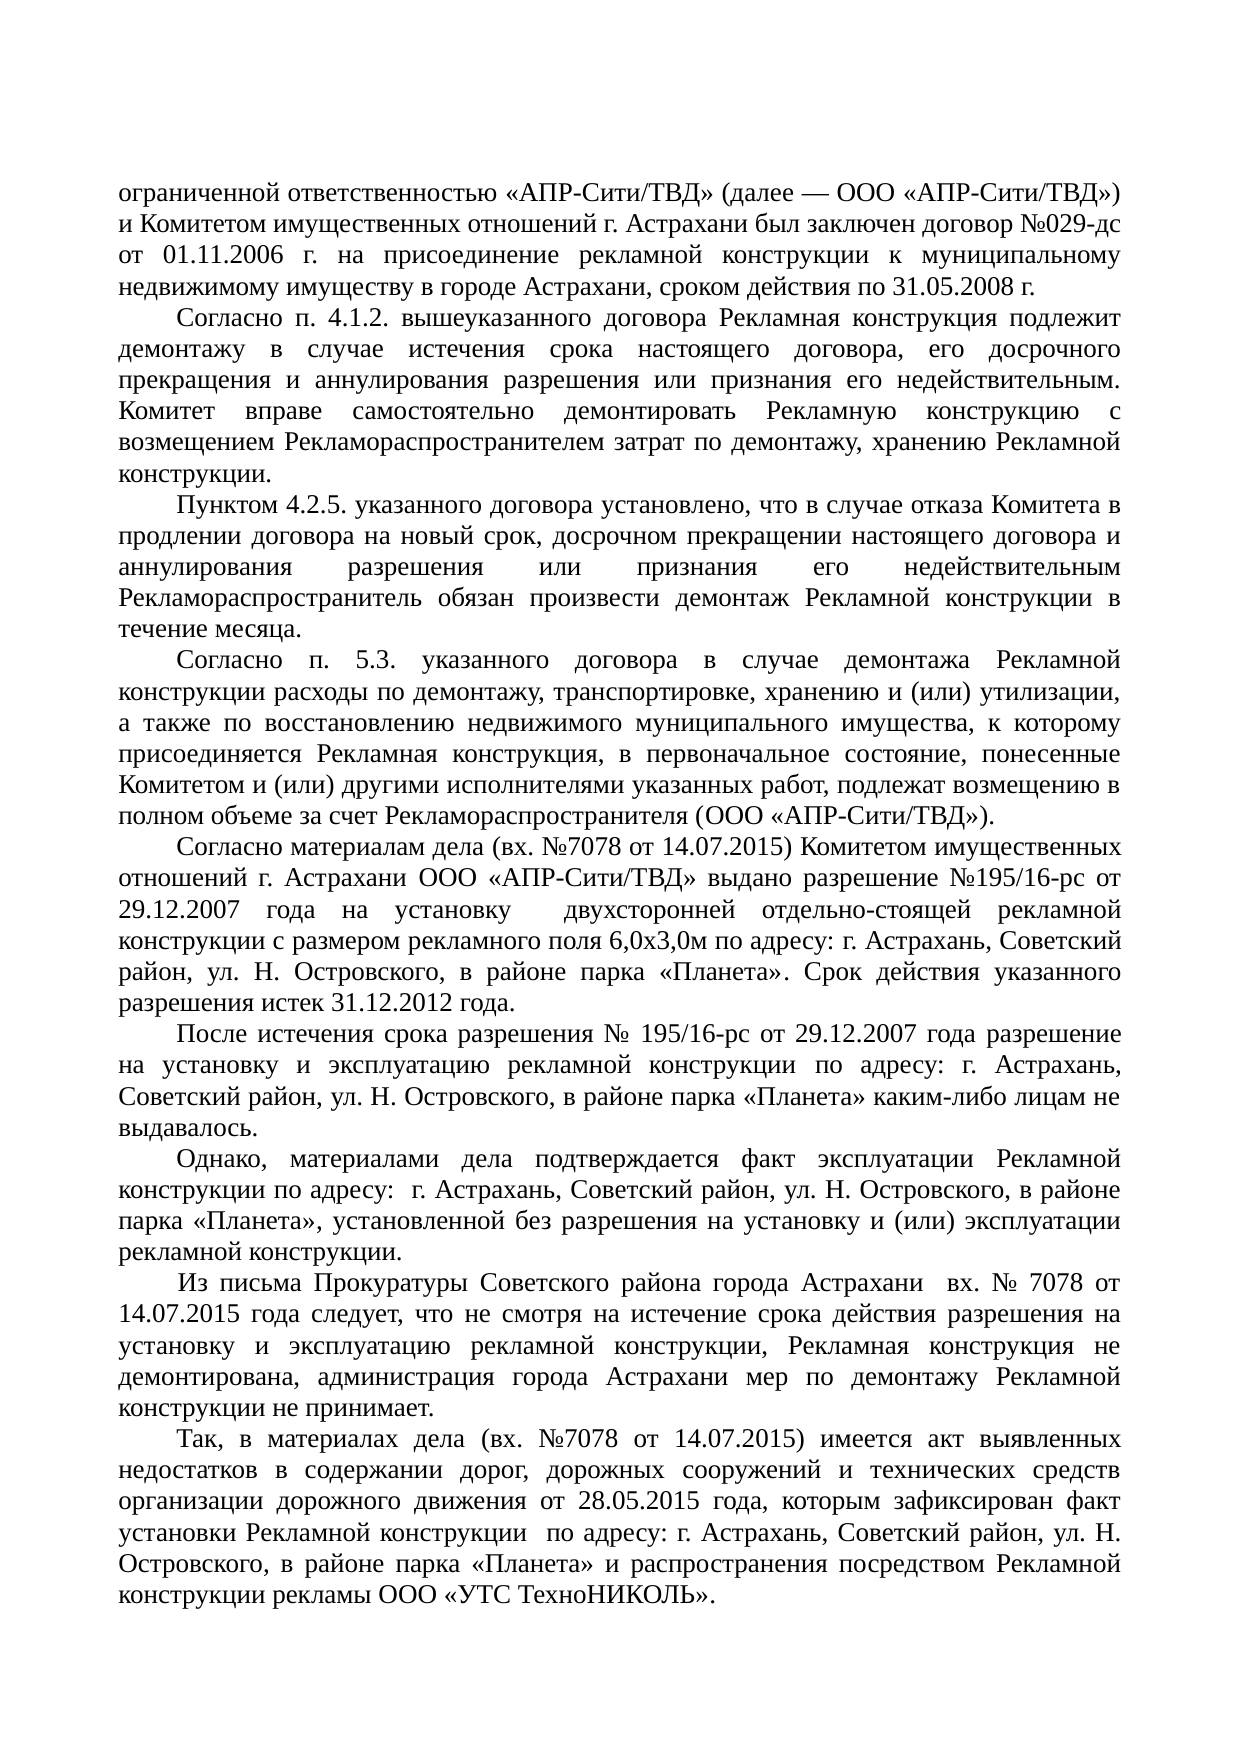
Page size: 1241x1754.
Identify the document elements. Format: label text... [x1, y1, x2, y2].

text Согласно материалам дела (вх. №7078 от 14.07.2015) Комитетом имущественных отношений г. Астрахани ООО «АПР-Сити/ТВД» выдано разрешение №195/16-рс от 29.12.2007 года на установку двухсторонней отдельно-стоящей рекламной конструкции с размером рекламного поля 6,0х3,0м по адресу: г. Астрахань, Советский район, ул. Н. Островского, в районе парка «Планета». Срок действия указанного разрешения истек 31.12.2012 года. [118, 830, 1122, 1017]
text Пунктом 4.2.5. указанного договора установлено, что в случае отказа Комитета в продлении договора на новый срок, досрочном прекращении настоящего договора и аннулирования разрешения или признания его недействительным Рекламораспространитель обязан произвести демонтаж Рекламной конструкции в течение месяца. [118, 488, 1122, 643]
text ограниченной ответственностью «АПР-Сити/ТВД» (далее — ООО «АПР-Сити/ТВД») и Комитетом имущественных отношений г. Астрахани был заключен договор №029-дс от 01.11.2006 г. на присоединение рекламной конструкции к муниципальному недвижимому имуществу в городе Астрахани, сроком действия по 31.05.2008 г. [118, 176, 1122, 301]
text Согласно п. 4.1.2. вышеуказанного договора Рекламная конструкция подлежит демонтажу в случае истечения срока настоящего договора, его досрочного прекращения и аннулирования разрешения или признания его недействительным. Комитет вправе самостоятельно демонтировать Рекламную конструкцию с возмещением Рекламораспространителем затрат по демонтажу, хранению Рекламной конструкции. [118, 301, 1122, 488]
text Согласно п. 5.3. указанного договора в случае демонтажа Рекламной конструкции расходы по демонтажу, транспортировке, хранению и (или) утилизации, а также по восстановлению недвижимого муниципального имущества, к которому присоединяется Рекламная конструкция, в первоначальное состояние, понесенные Комитетом и (или) другими исполнителями указанных работ, подлежат возмещению в полном объеме за счет Рекламораспространителя (ООО «АПР-Сити/ТВД»). [118, 643, 1122, 830]
text Из письма Прокуратуры Советского района города Астрахани вх. № 7078 от 14.07.2015 года следует, что не смотря на истечение срока действия разрешения на установку и эксплуатацию рекламной конструкции, Рекламная конструкция не демонтирована, администрация города Астрахани мер по демонтажу Рекламной конструкции не принимает. [118, 1266, 1122, 1422]
text Однако, материалами дела подтверждается факт эксплуатации Рекламной конструкции по адресу: г. Астрахань, Советский район, ул. Н. Островского, в районе парка «Планета», установленной без разрешения на установку и (или) эксплуатации рекламной конструкции. [118, 1142, 1122, 1266]
text После истечения срока разрешения № 195/16-рс от 29.12.2007 года разрешение на установку и эксплуатацию рекламной конструкции по адресу: г. Астрахань, Советский район, ул. Н. Островского, в районе парка «Планета» каким-либо лицам не выдавалось. [118, 1017, 1122, 1142]
text Так, в материалах дела (вх. №7078 от 14.07.2015) имеется акт выявленных недостатков в содержании дорог, дорожных сооружений и технических средств организации дорожного движения от 28.05.2015 года, которым зафиксирован факт установки Рекламной конструкции по адресу: г. Астрахань, Советский район, ул. Н. Островского, в районе парка «Планета» и распространения посредством Рекламной конструкции рекламы ООО «УТС ТехноНИКОЛЬ». [118, 1422, 1122, 1609]
